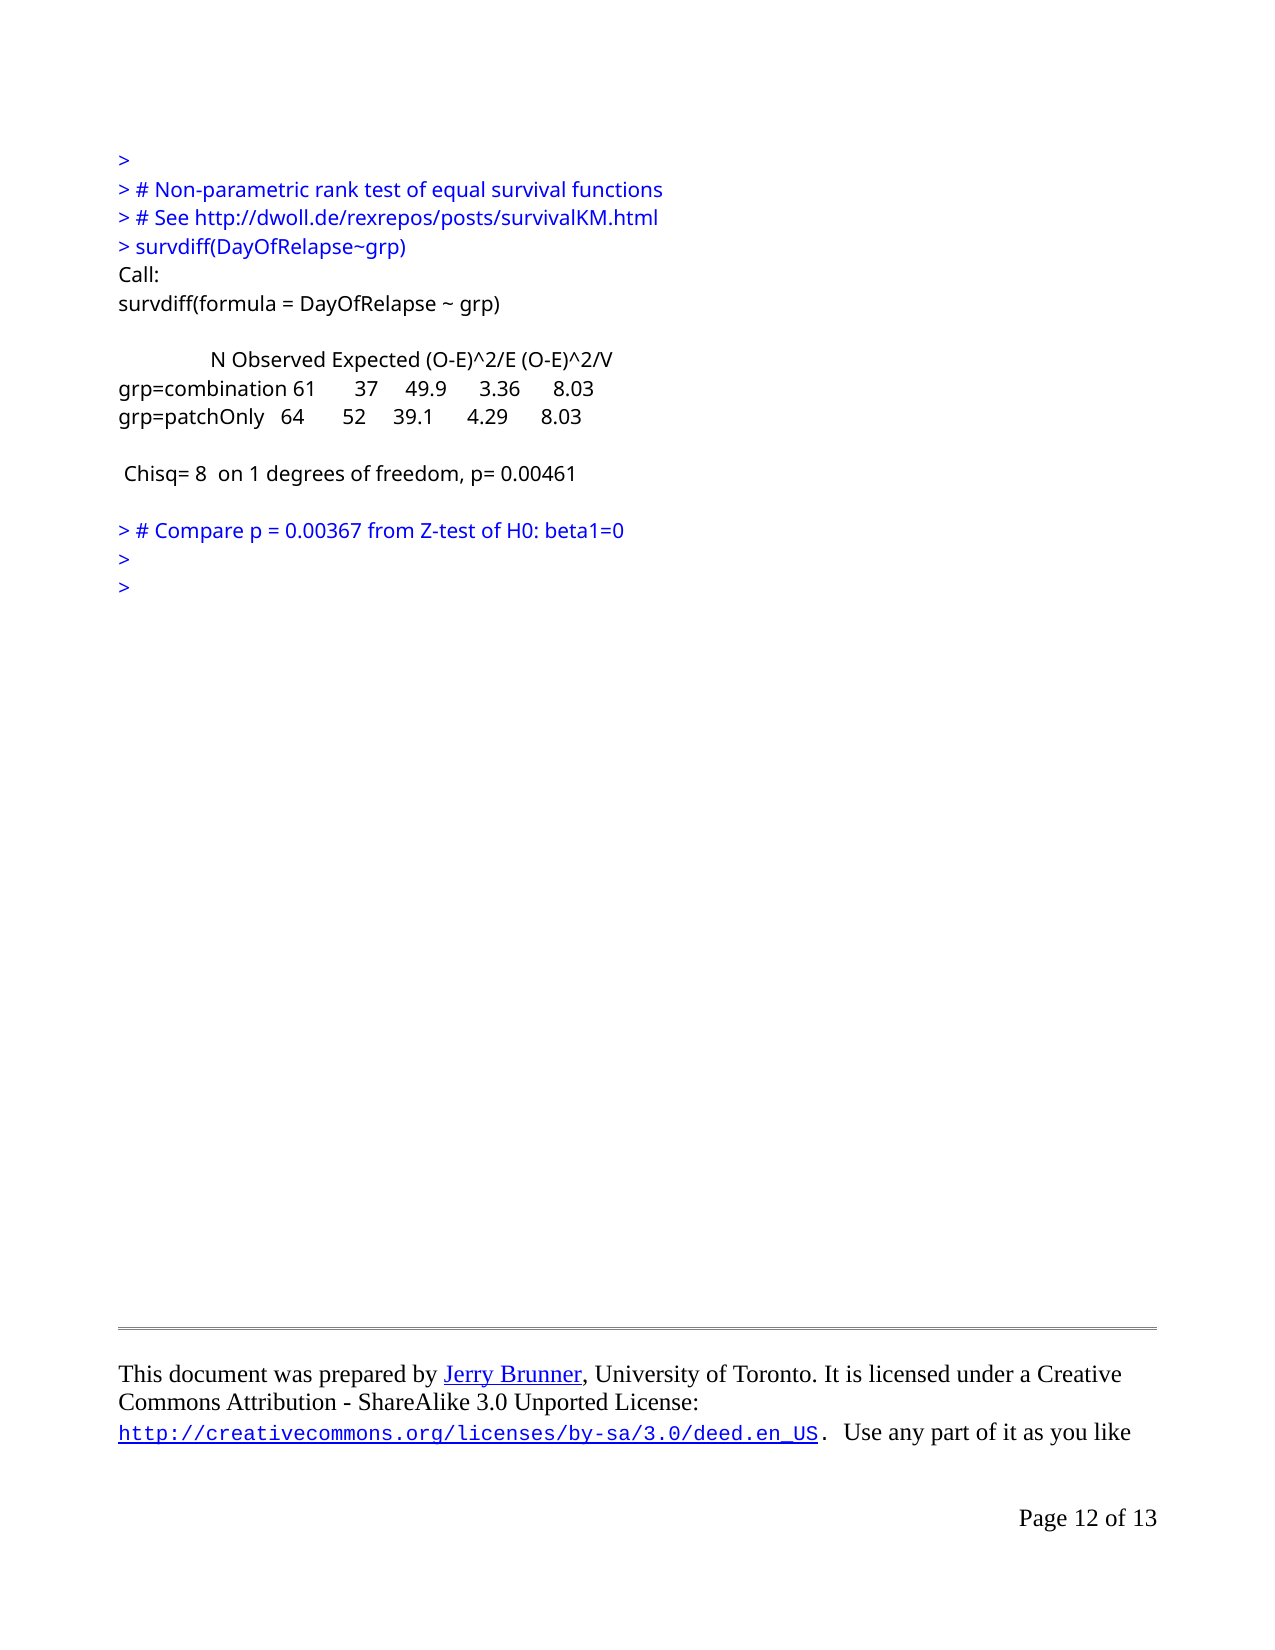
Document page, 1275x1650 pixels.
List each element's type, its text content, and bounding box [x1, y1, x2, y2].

text > [118, 545, 1157, 573]
text This document was prepared by Jerry Brunner, University of Toronto. It is licensed under a Creative Commons Attribution - ShareAlike 3.0 Unported License: http://creativecommons.org/licenses/by-sa/3.0/deed.en_US. Use any part of it as you like [118, 1359, 1160, 1447]
text grp=patchOnly 64 52 39.1 4.29 8.03 [118, 402, 1157, 431]
text Call: [118, 260, 1157, 289]
text Chisq= 8 on 1 degrees of freedom, p= 0.00461 [118, 459, 1157, 488]
text > [118, 573, 1157, 602]
text grp=combination 61 37 49.9 3.36 8.03 [118, 374, 1157, 402]
text > # Compare p = 0.00367 from Z-test of H0: beta1=0 [118, 516, 1157, 545]
text > survdiff(DayOfRelapse~grp) [118, 232, 1157, 260]
text > # Non-parametric rank test of equal survival functions [118, 175, 1157, 203]
text > # See http://dwoll.de/rexrepos/posts/survivalKM.html [118, 203, 1157, 232]
text survdiff(formula = DayOfRelapse ~ grp) [118, 289, 1157, 317]
text N Observed Expected (O-E)^2/E (O-E)^2/V [118, 346, 1157, 374]
text > [118, 147, 1157, 175]
